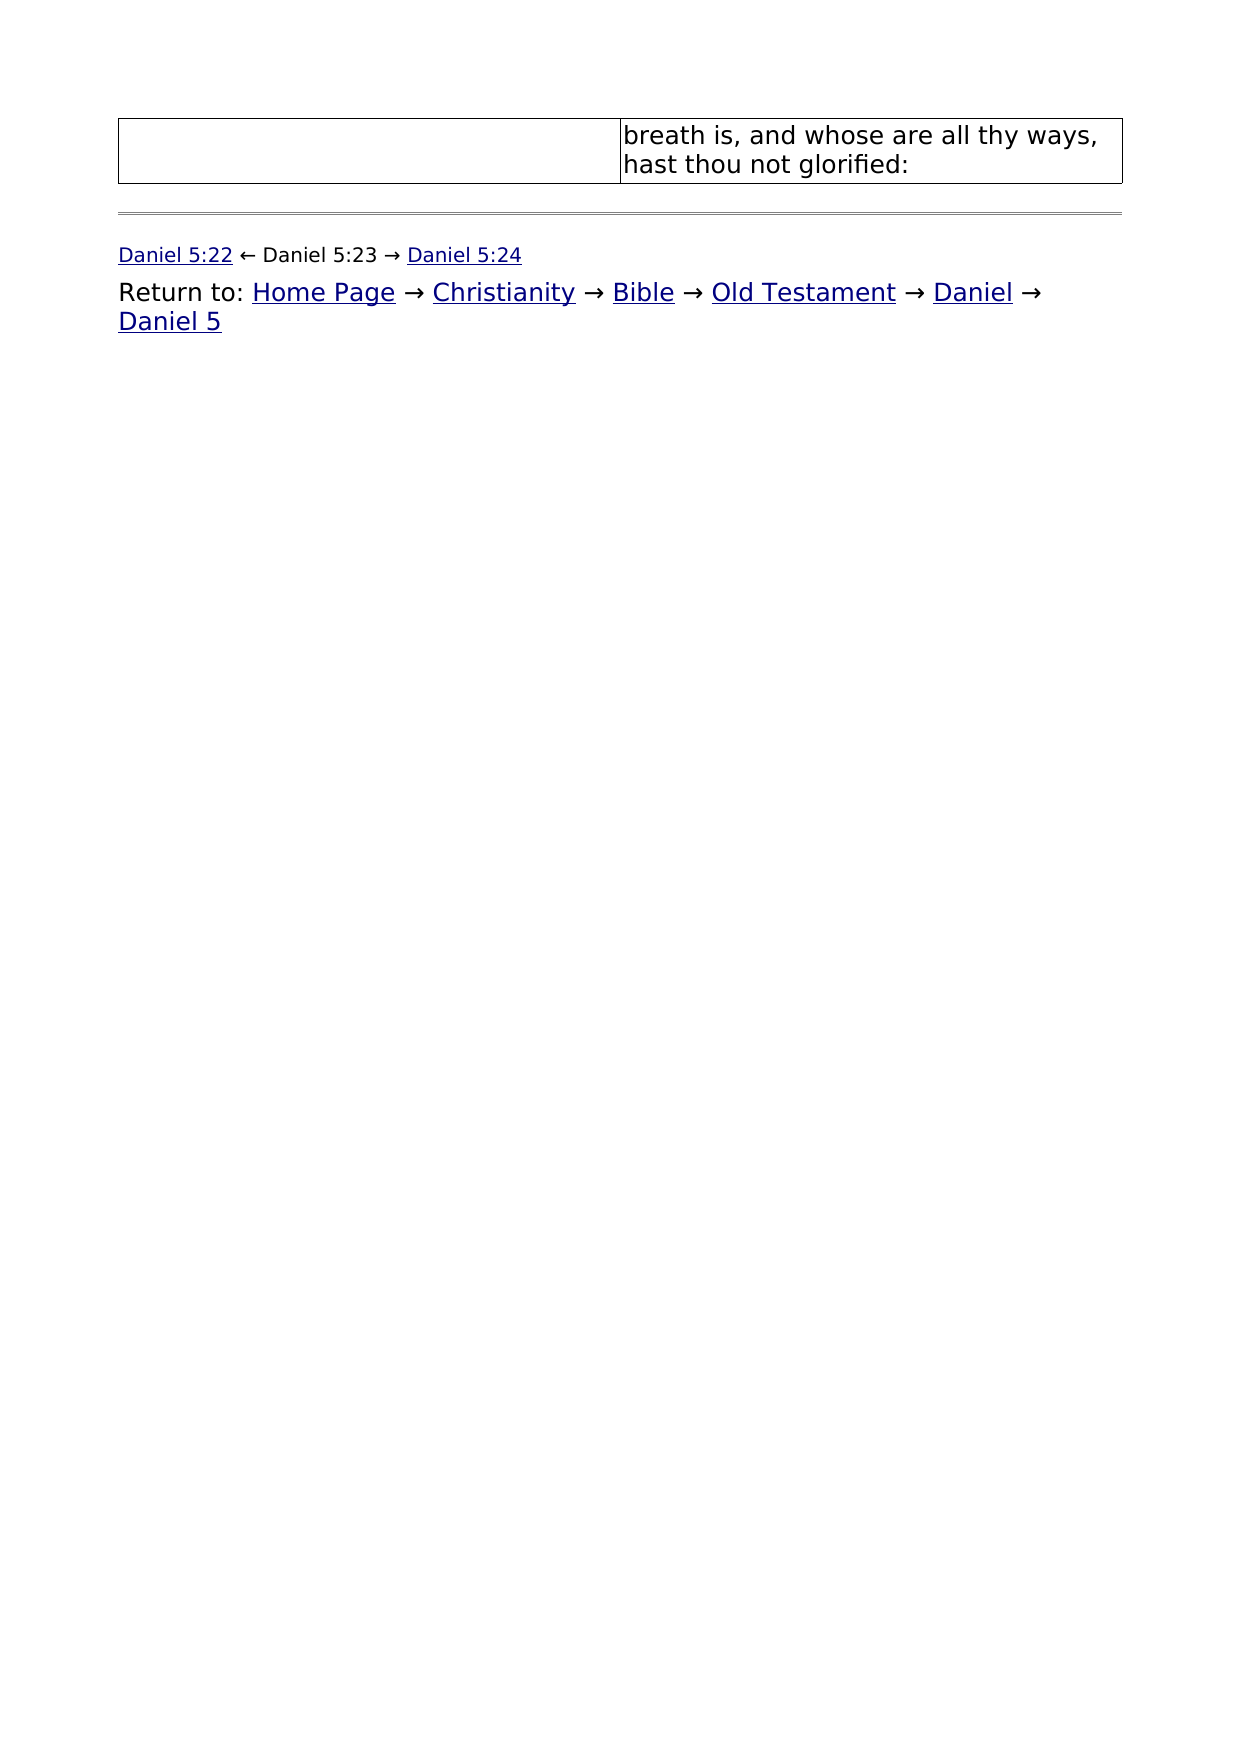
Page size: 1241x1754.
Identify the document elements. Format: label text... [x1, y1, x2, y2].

table_cell breath is, and whose are all thy ways, hast thou not glorified: [621, 119, 1122, 182]
text Daniel 5:22 ← Daniel 5:23 → Daniel 5:24 [118, 244, 1122, 278]
text Return to: Home Page → Christianity → Bible → Old Testament → Daniel → Daniel 5 [118, 278, 1122, 336]
table_cell [119, 119, 620, 182]
